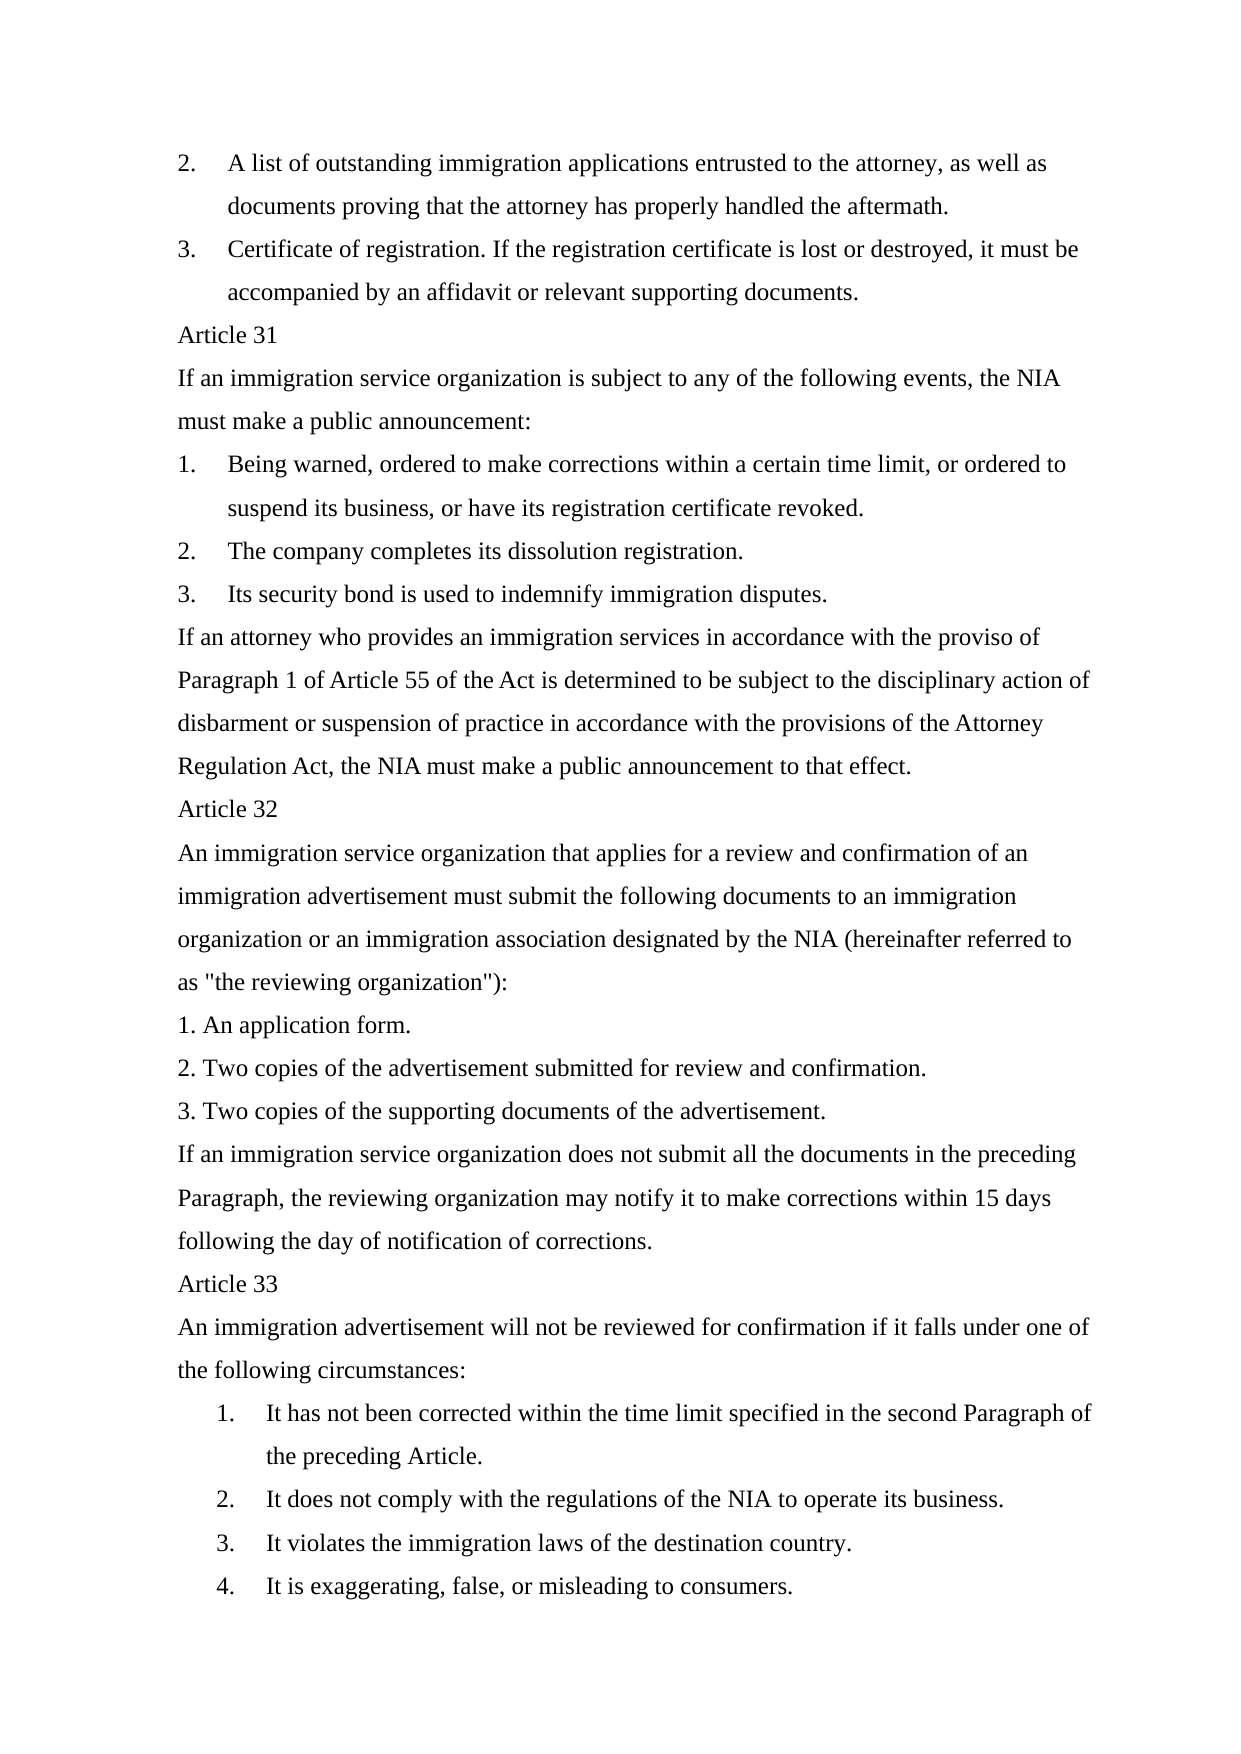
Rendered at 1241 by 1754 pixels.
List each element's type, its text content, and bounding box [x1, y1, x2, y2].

text Article 33 [177, 1269, 1092, 1298]
list It is exaggerating, false, or misleading to consumers. [216, 1571, 1092, 1599]
text If an immigration service organization is subject to any of the following events, the NIA must make a public announcement: [177, 363, 1092, 435]
text Article 32 [177, 794, 1092, 823]
text Article 31 [177, 320, 1092, 349]
list It has not been corrected within the time limit specified in the second Paragraph of the preceding Article. [216, 1398, 1092, 1470]
text An immigration service organization that applies for a review and confirmation of an immigration advertisement must submit the following documents to an immigration organization or an immigration association designated by the NIA (hereinafter referred to as "the reviewing organization"): [177, 838, 1092, 996]
text 3. Two copies of the supporting documents of the advertisement. [177, 1096, 1092, 1125]
list Its security bond is used to indemnify immigration disputes. [177, 579, 1092, 608]
text 2. Two copies of the advertisement submitted for review and confirmation. [177, 1053, 1092, 1082]
list Being warned, ordered to make corrections within a certain time limit, or ordered to suspend its business, or have its registration certificate revoked. [177, 449, 1092, 521]
text An immigration advertisement will not be reviewed for confirmation if it falls under one of the following circumstances: [177, 1312, 1092, 1384]
list A list of outstanding immigration applications entrusted to the attorney, as well as documents proving that the attorney has properly handled the aftermath. [177, 148, 1092, 219]
list Certificate of registration. If the registration certificate is lost or destroyed, it must be accompanied by an affidavit or relevant supporting documents. [177, 234, 1092, 306]
list It does not comply with the regulations of the NIA to operate its business. [216, 1484, 1092, 1513]
list It violates the immigration laws of the destination country. [216, 1528, 1092, 1556]
list The company completes its dissolution registration. [177, 536, 1092, 564]
text 1. An application form. [177, 1010, 1092, 1039]
text If an immigration service organization does not submit all the documents in the preceding Paragraph, the reviewing organization may notify it to make corrections within 15 days following the day of notification of corrections. [177, 1139, 1092, 1254]
text If an attorney who provides an immigration services in accordance with the proviso of Paragraph 1 of Article 55 of the Act is determined to be subject to the disciplinary action of disbarment or suspension of practice in accordance with the provisions of the Attorney Regulation Act, the NIA must make a public announcement to that effect. [177, 622, 1092, 780]
